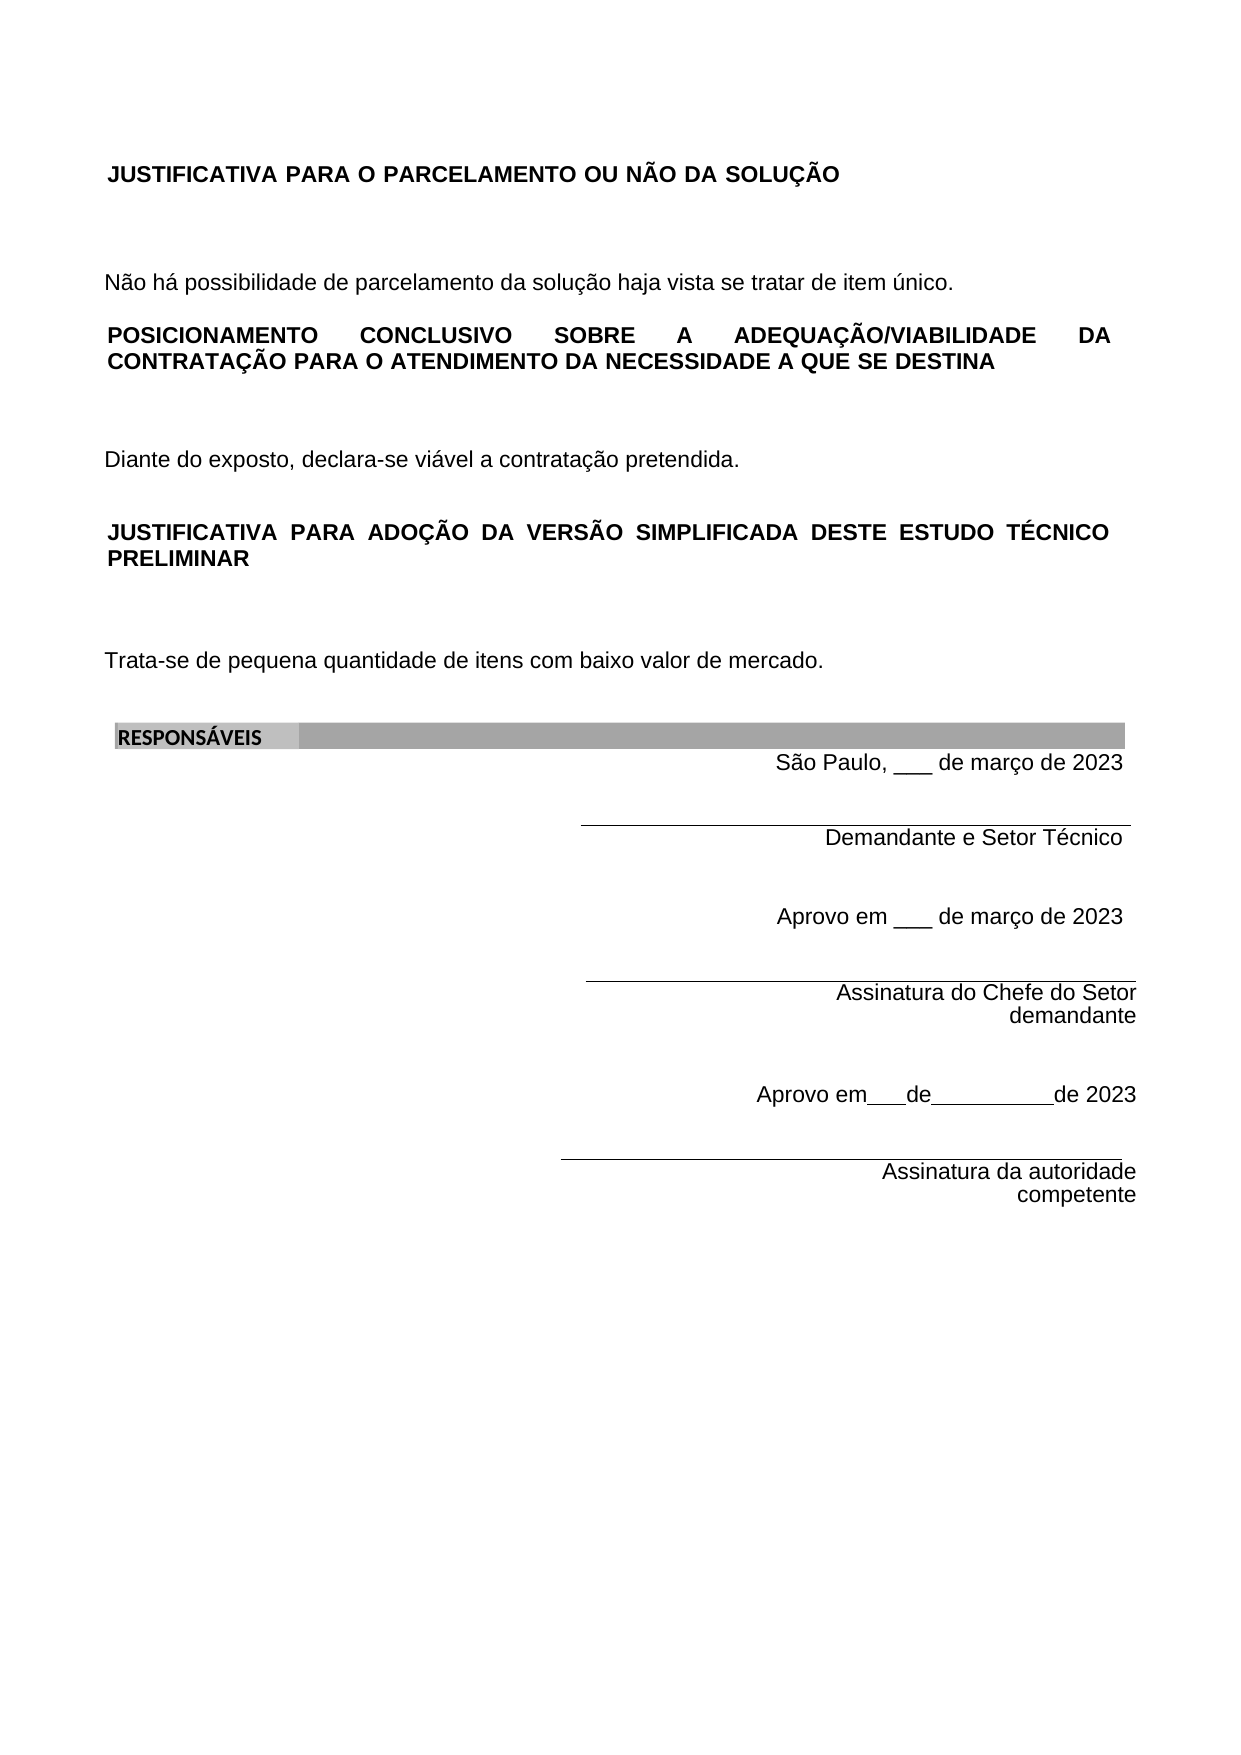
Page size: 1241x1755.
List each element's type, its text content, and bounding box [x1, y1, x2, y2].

text Aprovo em de de 2023 [734, 1081, 1136, 1108]
text [730, 976, 1136, 981]
text São Paulo, ___ de março de 2023 [734, 749, 1123, 776]
text JUSTIFICATIVA PARA O PARCELAMENTO OU NÃO DA SOLUÇÃO [107, 162, 1125, 188]
text Não há possibilidade de parcelamento da solução haja vista se tratar de item único. [104, 269, 1138, 296]
text Assinatura do Chefe do Setor demandante [730, 982, 1136, 1029]
text POSICIONAMENTO CONCLUSIVO SOBRE A ADEQUAÇÃO/VIABILIDADE DA CONTRATAÇÃO PARA O ATENDIMENTO DA NECESSIDADE A QUE SE DESTINA [107, 322, 1122, 375]
text Assinatura da autoridade competente [782, 1159, 1136, 1207]
text Demandante e Setor Técnico [104, 823, 1123, 850]
text Trata-se de pequena quantidade de itens com baixo valor de mercado. [104, 647, 1138, 673]
text Diante do exposto, declara-se viável a contratação pretendida. [104, 446, 1138, 473]
text JUSTIFICATIVA PARA ADOÇÃO DA VERSÃO SIMPLIFICADA DESTE ESTUDO TÉCNICO [107, 519, 1125, 546]
text Aprovo em ___ de março de 2023 [734, 903, 1123, 929]
text PRELIMINAR [107, 546, 1125, 572]
